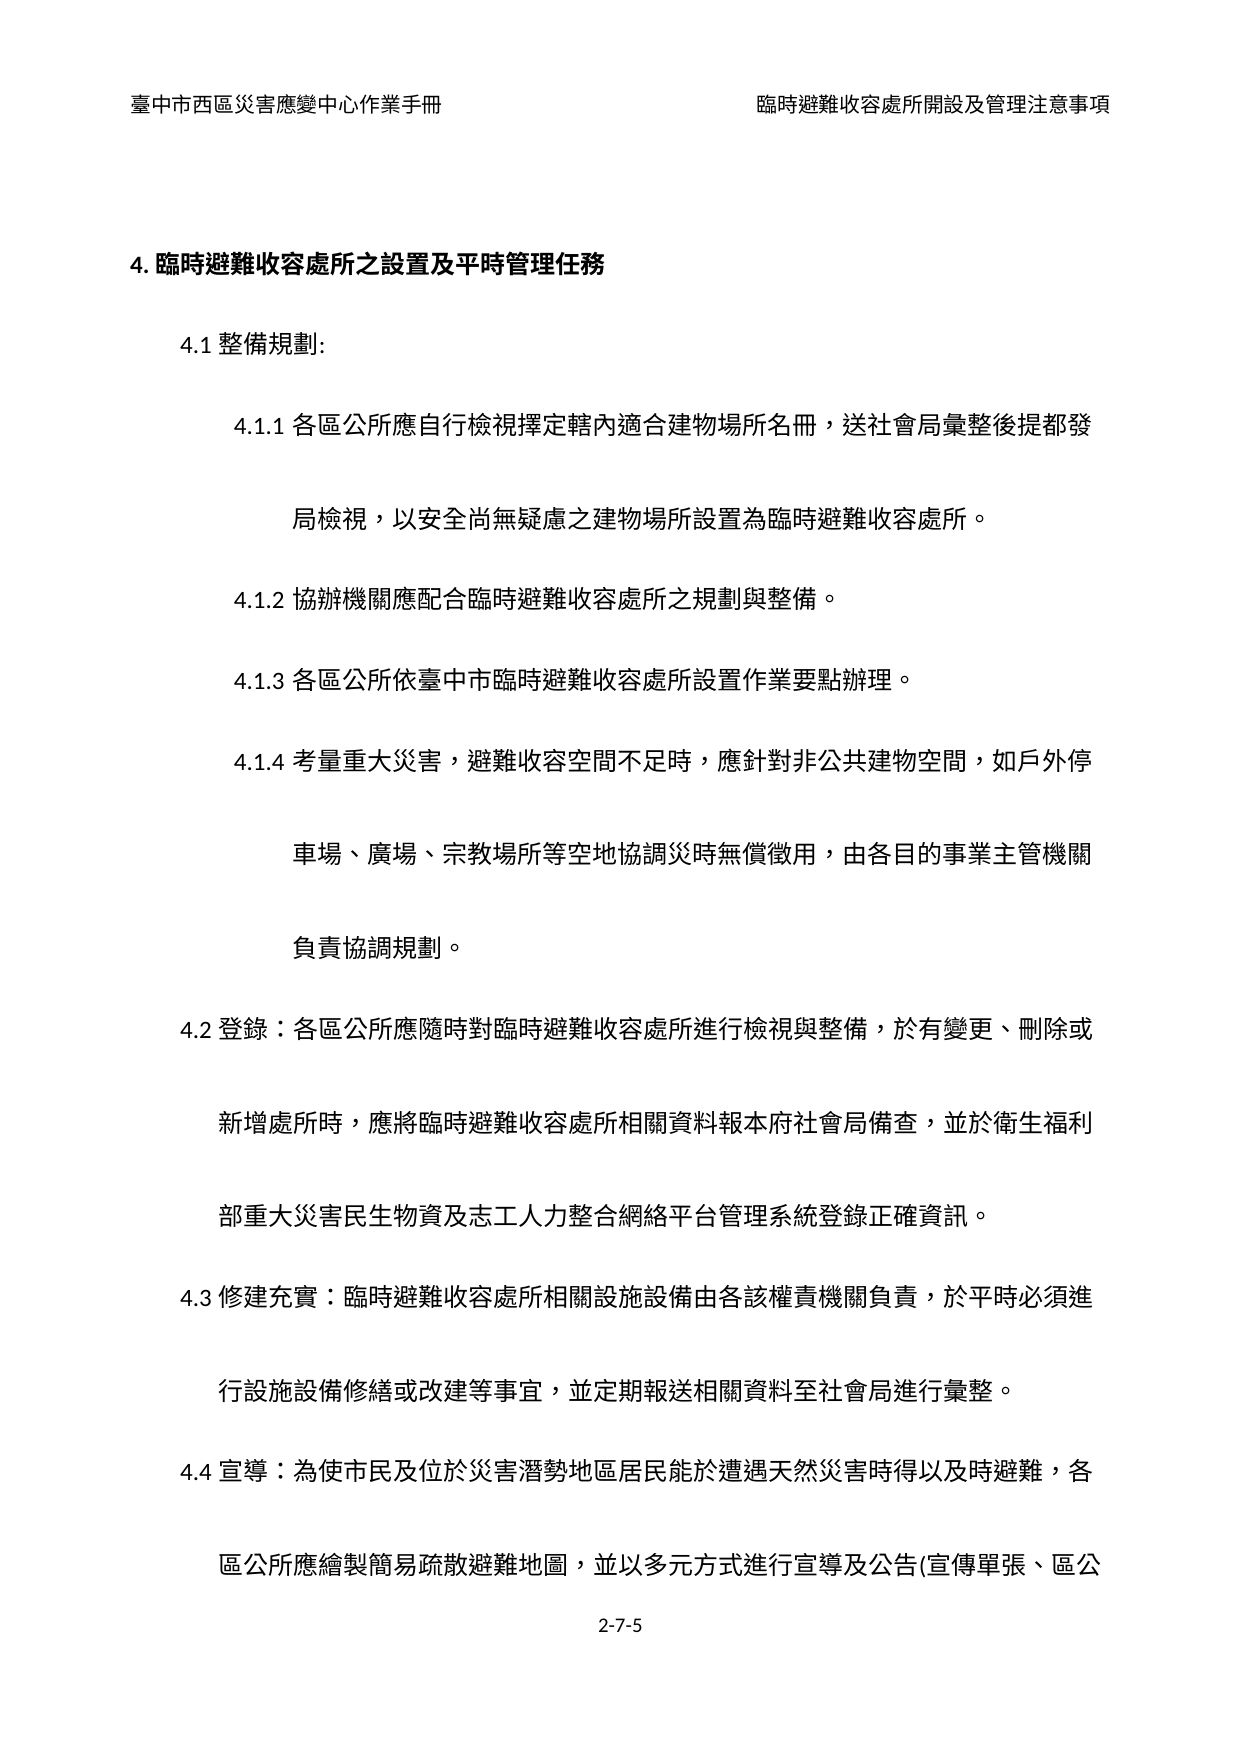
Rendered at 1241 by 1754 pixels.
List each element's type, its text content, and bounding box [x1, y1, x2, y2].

text 4.1.2 協辦機關應配合臨時避難收容處所之規劃與整備。 [234, 556, 1110, 619]
text 4.2 登錄：各區公所應隨時對臨時避難收容處所進行檢視與整備，於有變更、刪除或新增處所時，應將臨時避難收容處所相關資料報本府社會局備查，並於衛生福利部重大災害民生物資及志工人力整合網絡平台管理系統登錄正確資訊。 [180, 986, 1110, 1236]
text 4. 臨時避難收容處所之設置及平時管理任務 [130, 221, 1110, 283]
text 4.4 宣導：為使市民及位於災害潛勢地區居民能於遭遇天然災害時得以及時避難，各區公所應繪製簡易疏散避難地圖，並以多元方式進行宣導及公告(宣傳單張、區公 [180, 1428, 1110, 1584]
text 4.1.4 考量重大災害，避難收容空間不足時，應針對非公共建物空間，如戶外停車場、廣場、宗教場所等空地協調災時無償徵用，由各目的事業主管機關負責協調規劃。 [234, 718, 1110, 968]
text 4.1 整備規劃: [180, 301, 1110, 364]
text 4.1.1 各區公所應自行檢視擇定轄內適合建物場所名冊，送社會局彙整後提都發局檢視，以安全尚無疑慮之建物場所設置為臨時避難收容處所。 [234, 382, 1110, 538]
text 4.3 修建充實：臨時避難收容處所相關設施設備由各該權責機關負責，於平時必須進行設施設備修繕或改建等事宜，並定期報送相關資料至社會局進行彙整。 [180, 1254, 1110, 1410]
text 4.1.3 各區公所依臺中市臨時避難收容處所設置作業要點辦理。 [234, 637, 1110, 699]
